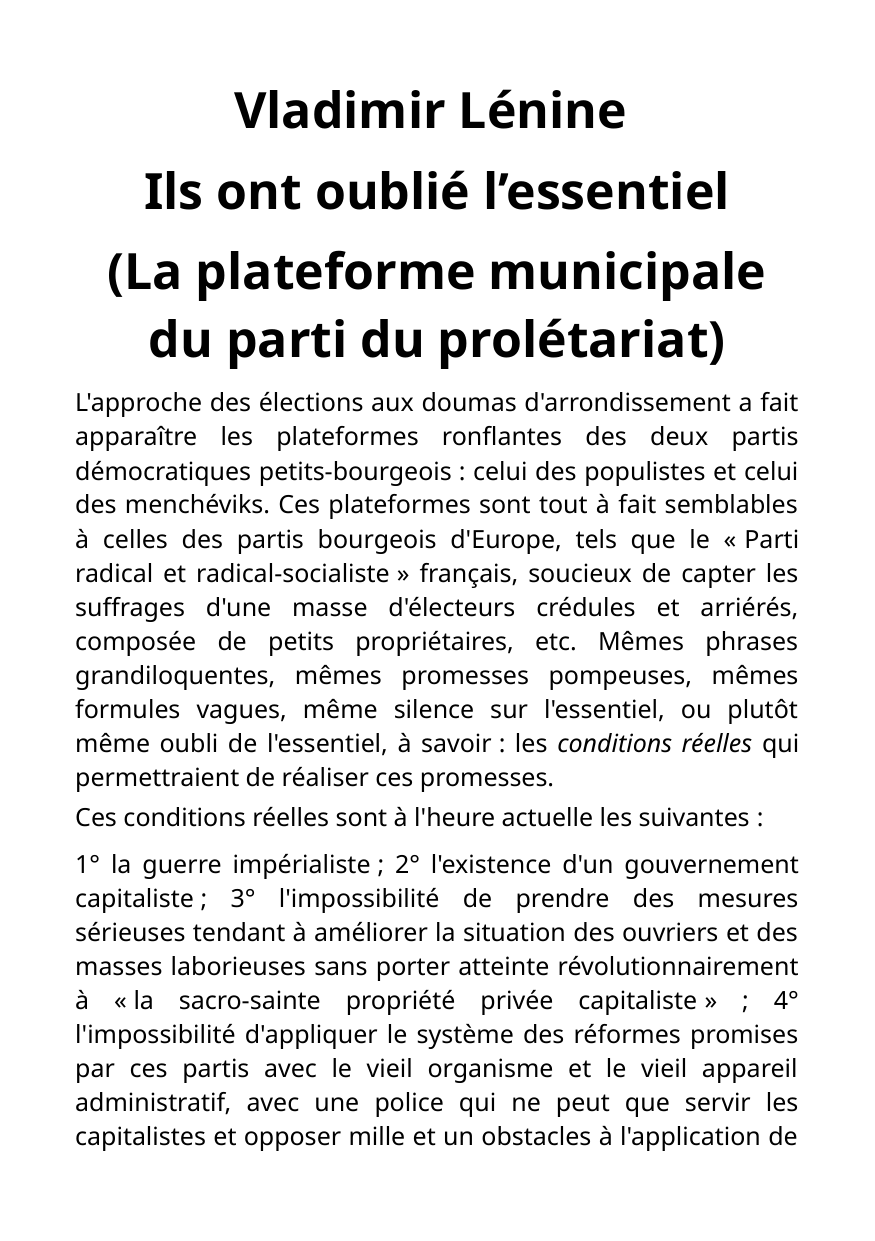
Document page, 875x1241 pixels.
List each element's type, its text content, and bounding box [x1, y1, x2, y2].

text 1° la guerre impérialiste ; 2° l'existence d'un gouvernement capitaliste ; 3° l'impossibilité de prendre des mesures sérieuses tendant à améliorer la situation des ouvriers et des masses laborieuses sans porter atteinte révolutionnairement à « la sacro-sainte propriété privée capitaliste » ; 4° l'impossibilité d'appliquer le système des réformes promises par ces partis avec le vieil organisme et le vieil appareil administratif, avec une police qui ne peut que servir les capitalistes et opposer mille et un obstacles à l'application de [75, 847, 799, 1153]
text L'approche des élections aux doumas d'arrondissement a fait apparaître les plateformes ronflantes des deux partis démocratiques petits-bourgeois : celui des populistes et celui des menchéviks. Ces plateformes sont tout à fait semblables à celles des partis bourgeois d'Europe, tels que le « Parti radical et radical-socialiste » français, soucieux de capter les suffrages d'une masse d'électeurs crédules et arriérés, composée de petits propriétaires, etc. Mêmes phrases grandiloquentes, mêmes promesses pompeuses, mêmes formules vagues, même silence sur l'essentiel, ou plutôt même oubli de l'essentiel, à savoir : les conditions réelles qui permettraient de réaliser ces promesses. [75, 385, 799, 794]
subtitle Ils ont oublié l’essentiel [75, 156, 799, 224]
text Ces conditions réelles sont à l'heure actuelle les suivantes : [75, 800, 799, 834]
subtitle (La plateforme municipale du parti du prolétariat) [75, 236, 799, 372]
subtitle Vladimir Lénine [75, 75, 799, 143]
